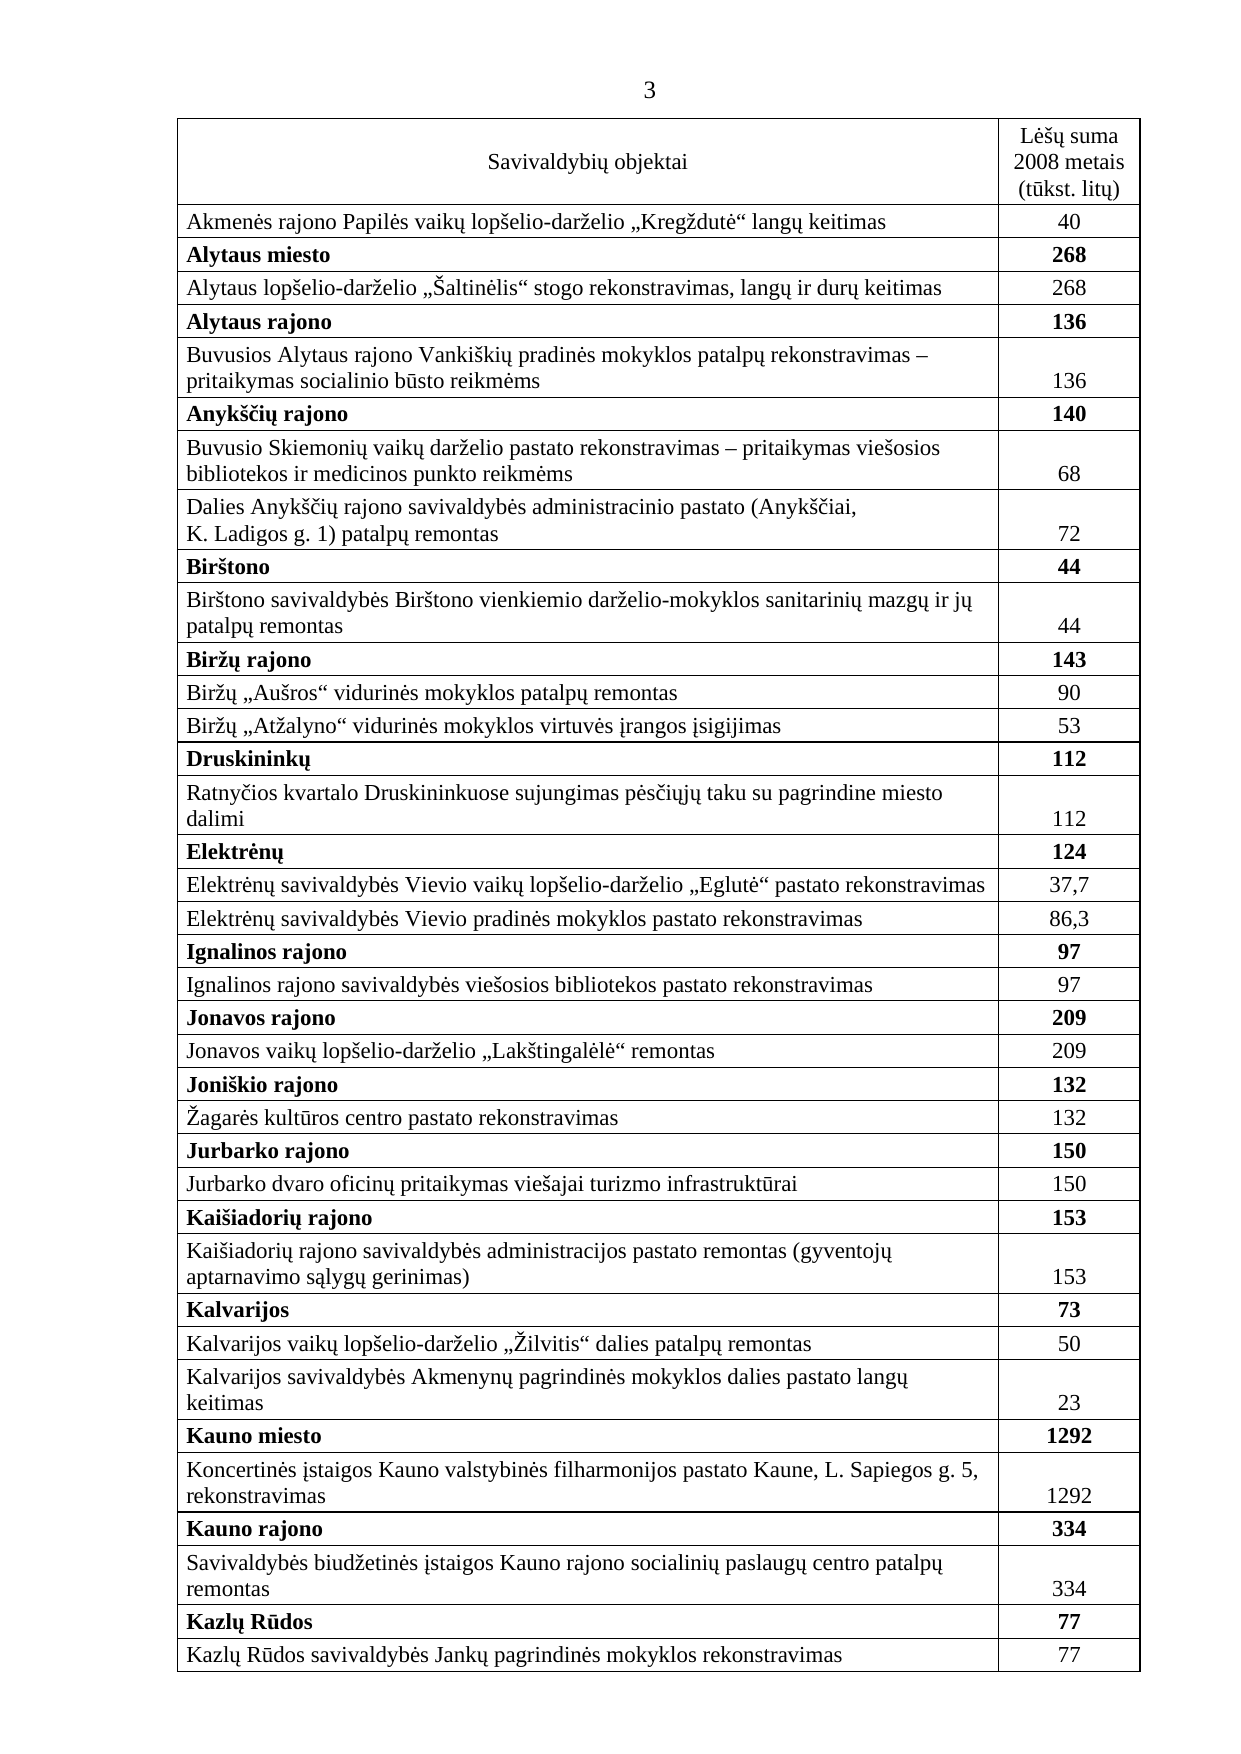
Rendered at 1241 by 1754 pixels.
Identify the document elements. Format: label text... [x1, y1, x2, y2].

table_cell Ignalinos rajono [178, 935, 998, 967]
table_header Savivaldybių objektai [178, 119, 998, 204]
table_cell 77 [999, 1639, 1139, 1671]
table_cell 72 [999, 490, 1139, 549]
table_cell Žagarės kultūros centro pastato rekonstravimas [178, 1101, 998, 1133]
table_cell 132 [999, 1101, 1139, 1133]
table_cell Alytaus rajono [178, 305, 998, 337]
table_cell Elektrėnų savivaldybės Vievio pradinės mokyklos pastato rekonstravimas [178, 902, 998, 934]
table_cell 44 [999, 583, 1139, 642]
table_cell Alytaus lopšelio-darželio „Šaltinėlis“ stogo rekonstravimas, langų ir durų keitimas [178, 272, 998, 304]
table_cell Biržų „Atžalyno“ vidurinės mokyklos virtuvės įrangos įsigijimas [178, 709, 998, 741]
table_cell 268 [999, 238, 1139, 271]
table_cell 44 [999, 550, 1139, 582]
table_cell 40 [999, 205, 1139, 237]
table_cell 209 [999, 1001, 1139, 1034]
table_cell Ratnyčios kvartalo Druskininkuose sujungimas pėsčiųjų taku su pagrindine miesto dalimi [178, 776, 998, 834]
table_cell Elektrėnų savivaldybės Vievio vaikų lopšelio-darželio „Eglutė“ pastato rekonstravimas [178, 869, 998, 901]
table_cell Biržų „Aušros“ vidurinės mokyklos patalpų remontas [178, 676, 998, 708]
table_cell 132 [999, 1068, 1139, 1100]
table_cell Buvusios Alytaus rajono Vankiškių pradinės mokyklos patalpų rekonstravimas – pritaikymas socialinio būsto reikmėms [178, 338, 998, 397]
table_cell Kazlų Rūdos savivaldybės Jankų pagrindinės mokyklos rekonstravimas [178, 1639, 998, 1671]
table_cell 50 [999, 1327, 1139, 1359]
table_cell 153 [999, 1201, 1139, 1233]
table_cell Jurbarko rajono [178, 1134, 998, 1167]
table_cell 77 [999, 1605, 1139, 1637]
table_cell Kaišiadorių rajono [178, 1201, 998, 1233]
table_cell Savivaldybės biudžetinės įstaigos Kauno rajono socialinių paslaugų centro patalpų remontas [178, 1546, 998, 1604]
table_cell Buvusio Skiemonių vaikų darželio pastato rekonstravimas – pritaikymas viešosios bibliotekos ir medicinos punkto reikmėms [178, 431, 998, 489]
table_cell Birštono savivaldybės Birštono vienkiemio darželio-mokyklos sanitarinių mazgų ir jų patalpų remontas [178, 583, 998, 642]
table_cell 150 [999, 1134, 1139, 1167]
table_header Lėšų suma 2008 metais (tūkst. litų) [999, 119, 1139, 204]
table_cell Elektrėnų [178, 835, 998, 867]
table_cell 153 [999, 1234, 1139, 1293]
table_cell 90 [999, 676, 1139, 708]
table_cell Joniškio rajono [178, 1068, 998, 1100]
table_cell Koncertinės įstaigos Kauno valstybinės filharmonijos pastato Kaune, L. Sapiegos g. 5, rekonstravimas [178, 1453, 998, 1511]
table_cell 136 [999, 305, 1139, 337]
table_cell 143 [999, 643, 1139, 675]
table_cell 37,7 [999, 869, 1139, 901]
table_cell Kalvarijos [178, 1294, 998, 1326]
table_cell 334 [999, 1513, 1139, 1545]
table_cell 1292 [999, 1453, 1139, 1511]
table_cell Dalies Anykščių rajono savivaldybės administracinio pastato (Anykščiai, K. Ladigos g. 1) patalpų remontas [178, 490, 998, 549]
table_cell Jonavos rajono [178, 1001, 998, 1034]
table_cell 68 [999, 431, 1139, 489]
table_cell Alytaus miesto [178, 238, 998, 271]
table_cell Druskininkų [178, 743, 998, 775]
table_cell Kalvarijos savivaldybės Akmenynų pagrindinės mokyklos dalies pastato langų keitimas [178, 1360, 998, 1419]
table_cell 112 [999, 776, 1139, 834]
table_cell 73 [999, 1294, 1139, 1326]
table_cell Akmenės rajono Papilės vaikų lopšelio-darželio „Kregždutė“ langų keitimas [178, 205, 998, 237]
table_cell 209 [999, 1035, 1139, 1067]
table_cell Ignalinos rajono savivaldybės viešosios bibliotekos pastato rekonstravimas [178, 968, 998, 1000]
table_cell Kazlų Rūdos [178, 1605, 998, 1637]
table_cell 53 [999, 709, 1139, 741]
table_cell 140 [999, 398, 1139, 430]
table_cell Kaišiadorių rajono savivaldybės administracijos pastato remontas (gyventojų aptarnavimo sąlygų gerinimas) [178, 1234, 998, 1293]
table_cell 150 [999, 1168, 1139, 1200]
table_cell 23 [999, 1360, 1139, 1419]
table_cell Jonavos vaikų lopšelio-darželio „Lakštingalėlė“ remontas [178, 1035, 998, 1067]
table_cell 112 [999, 743, 1139, 775]
table_cell Biržų rajono [178, 643, 998, 675]
table_cell 1292 [999, 1420, 1139, 1452]
table_cell 86,3 [999, 902, 1139, 934]
table_cell Kauno rajono [178, 1513, 998, 1545]
table_cell 136 [999, 338, 1139, 397]
table_cell Birštono [178, 550, 998, 582]
table_cell 97 [999, 935, 1139, 967]
table_cell 334 [999, 1546, 1139, 1604]
table_cell 268 [999, 272, 1139, 304]
table_cell 97 [999, 968, 1139, 1000]
table_cell Kalvarijos vaikų lopšelio-darželio „Žilvitis“ dalies patalpų remontas [178, 1327, 998, 1359]
table_cell Anykščių rajono [178, 398, 998, 430]
table_cell Jurbarko dvaro oficinų pritaikymas viešajai turizmo infrastruktūrai [178, 1168, 998, 1200]
table_cell 124 [999, 835, 1139, 867]
table_cell Kauno miesto [178, 1420, 998, 1452]
